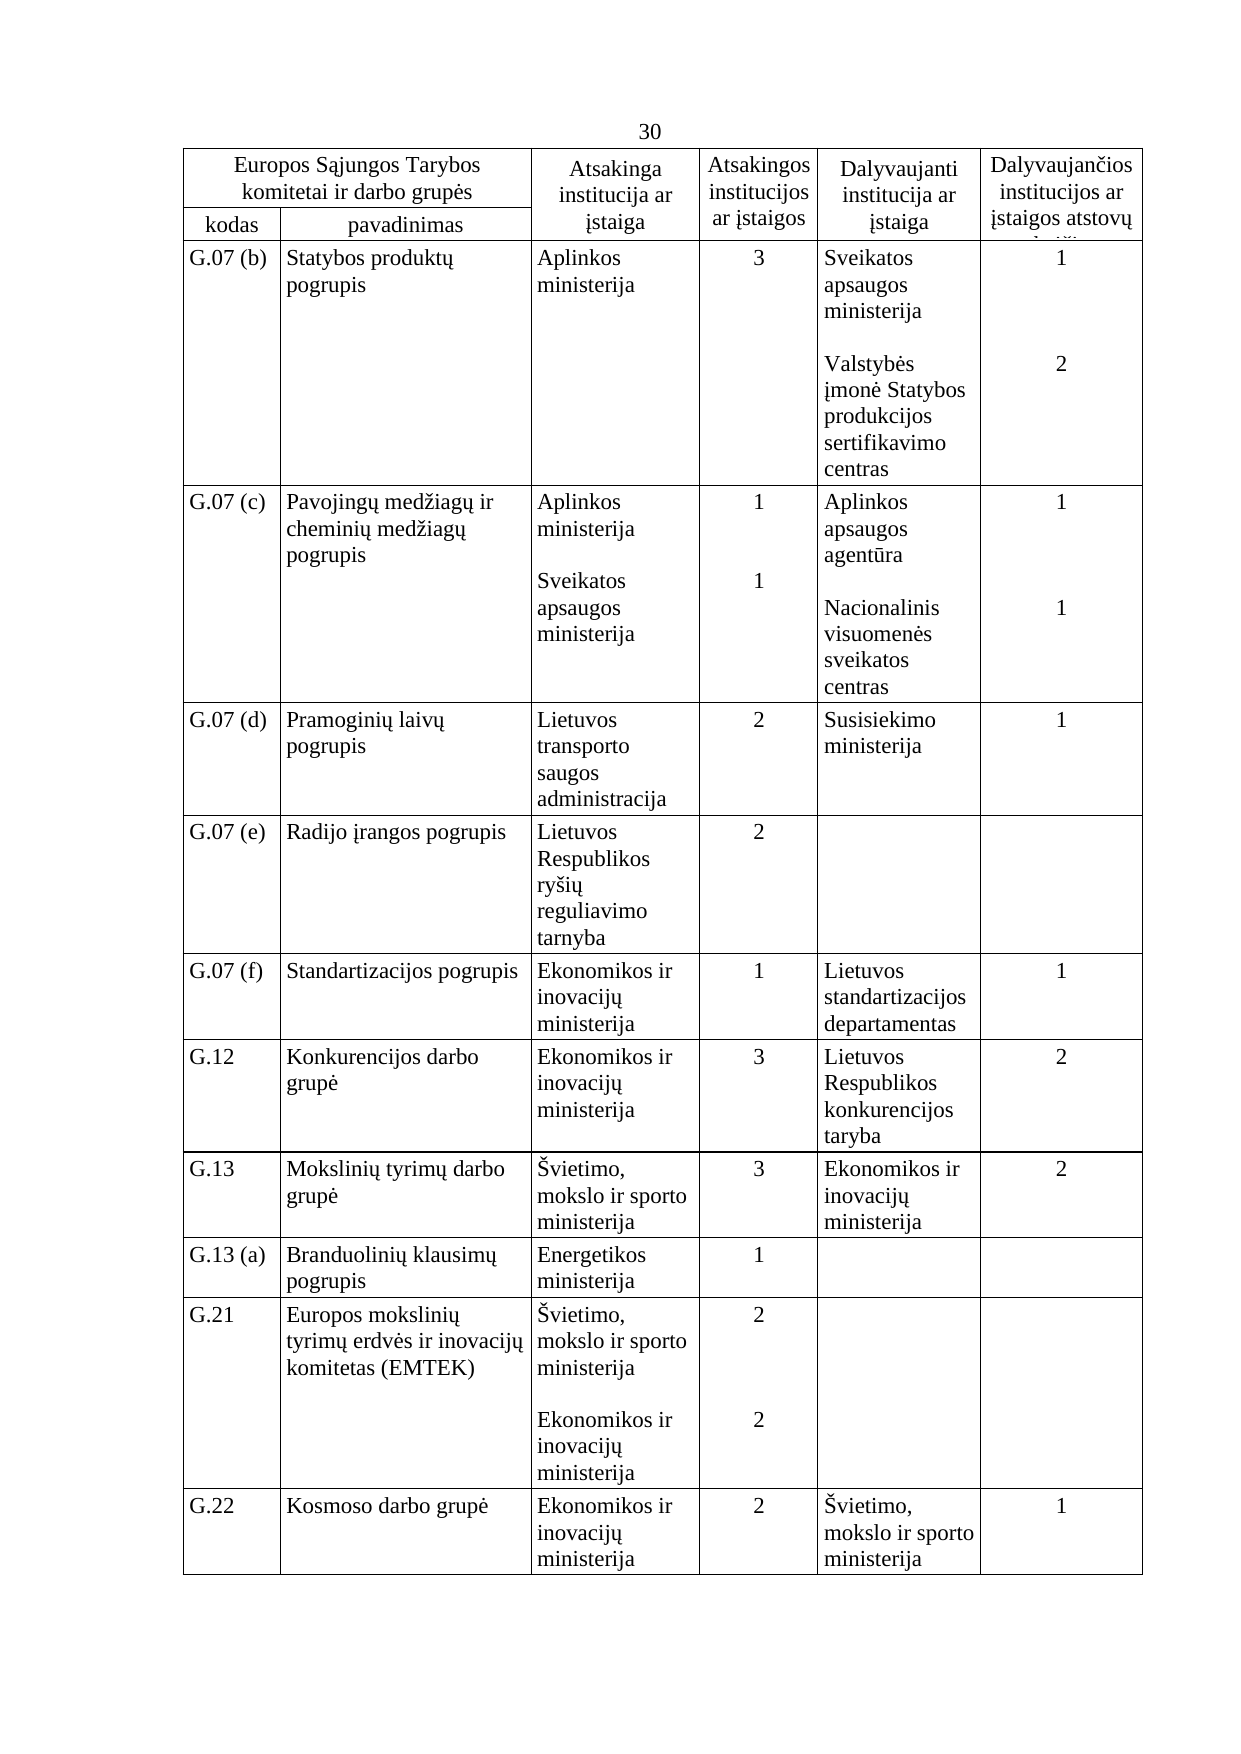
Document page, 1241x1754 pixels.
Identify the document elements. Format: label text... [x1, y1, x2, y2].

table_cell [981, 816, 1142, 953]
table_header Dalyvaujančios institucijos ar įstaigos atstovų skaičius [981, 149, 1142, 240]
table_cell G.07 (b) [184, 241, 280, 484]
table_cell Radijo įrangos pogrupis [281, 816, 531, 953]
table_cell 1 [981, 703, 1142, 814]
table_cell 2 [700, 703, 817, 814]
table_cell 1 [981, 1489, 1142, 1574]
table_cell Lietuvos standartizacijos departamentas [818, 954, 980, 1039]
table_cell kodas [184, 208, 280, 240]
table_cell 2 [981, 1040, 1142, 1151]
table_cell Švietimo, mokslo ir sporto ministerija [532, 1153, 699, 1237]
table_cell Europos mokslinių tyrimų erdvės ir inovacijų komitetas (EMTEK) [281, 1298, 531, 1488]
table_cell Sveikatos apsaugos ministerija Valstybės įmonė Statybos produkcijos sertifikavimo centras [818, 241, 980, 484]
table_header Atsakinga institucija ar įstaiga [532, 149, 699, 240]
table_cell 1 1 [700, 486, 817, 702]
table_cell Konkurencijos darbo grupė [281, 1040, 531, 1151]
table_cell Branduolinių klausimų pogrupis [281, 1238, 531, 1297]
table_cell [818, 1298, 980, 1488]
table_cell 3 [700, 1040, 817, 1151]
table_cell Aplinkos ministerija Sveikatos apsaugos ministerija [532, 486, 699, 702]
table_cell 1 2 [981, 241, 1142, 484]
table_cell Energetikos ministerija [532, 1238, 699, 1297]
table_cell pavadinimas [281, 208, 531, 240]
table_cell Kosmoso darbo grupė [281, 1489, 531, 1574]
table_cell [981, 1238, 1142, 1297]
table_cell G.07 (c) [184, 486, 280, 702]
table_header Dalyvaujanti institucija ar įstaiga [818, 149, 980, 240]
table_cell Ekonomikos ir inovacijų ministerija [818, 1153, 980, 1237]
table_cell Ekonomikos ir inovacijų ministerija [532, 1489, 699, 1574]
table_cell Švietimo, mokslo ir sporto ministerija Ekonomikos ir inovacijų ministerija [532, 1298, 699, 1488]
table_cell G.22 [184, 1489, 280, 1574]
table_cell Ekonomikos ir inovacijų ministerija [532, 954, 699, 1039]
table_cell G.07 (e) [184, 816, 280, 953]
table_cell Lietuvos transporto saugos administracija [532, 703, 699, 814]
table_cell 1 1 [981, 486, 1142, 702]
table_cell G.13 (a) [184, 1238, 280, 1297]
table_cell 3 [700, 241, 817, 484]
table_cell G.07 (d) [184, 703, 280, 814]
table_cell 2 [700, 816, 817, 953]
table_cell 1 [700, 1238, 817, 1297]
table_cell [818, 1238, 980, 1297]
table_cell Lietuvos Respublikos konkurencijos taryba [818, 1040, 980, 1151]
table_cell 2 2 [700, 1298, 817, 1488]
table_cell 1 [700, 954, 817, 1039]
table_cell Aplinkos ministerija [532, 241, 699, 484]
table_cell Mokslinių tyrimų darbo grupė [281, 1153, 531, 1237]
table_cell 1 [981, 954, 1142, 1039]
table_cell Ekonomikos ir inovacijų ministerija [532, 1040, 699, 1151]
table_cell Pavojingų medžiagų ir cheminių medžiagų pogrupis [281, 486, 531, 702]
table_cell Lietuvos Respublikos ryšių reguliavimo tarnyba [532, 816, 699, 953]
table_cell [981, 1298, 1142, 1488]
table_cell G.13 [184, 1153, 280, 1237]
table_header Atsakingos institucijos ar įstaigos atstovų skaičius [700, 149, 817, 240]
table_cell G.21 [184, 1298, 280, 1488]
table_cell Aplinkos apsaugos agentūra Nacionalinis visuomenės sveikatos centras [818, 486, 980, 702]
table_cell Statybos produktų pogrupis [281, 241, 531, 484]
table_cell 2 [981, 1153, 1142, 1237]
table_cell G.07 (f) [184, 954, 280, 1039]
table_cell [818, 816, 980, 953]
table_cell 2 [700, 1489, 817, 1574]
table_cell 3 [700, 1153, 817, 1237]
table_cell Standartizacijos pogrupis [281, 954, 531, 1039]
table_cell Susisiekimo ministerija [818, 703, 980, 814]
table_cell Švietimo, mokslo ir sporto ministerija [818, 1489, 980, 1574]
table_cell G.12 [184, 1040, 280, 1151]
table_header Europos Sąjungos Tarybos komitetai ir darbo grupės [184, 149, 531, 207]
table_cell Pramoginių laivų pogrupis [281, 703, 531, 814]
